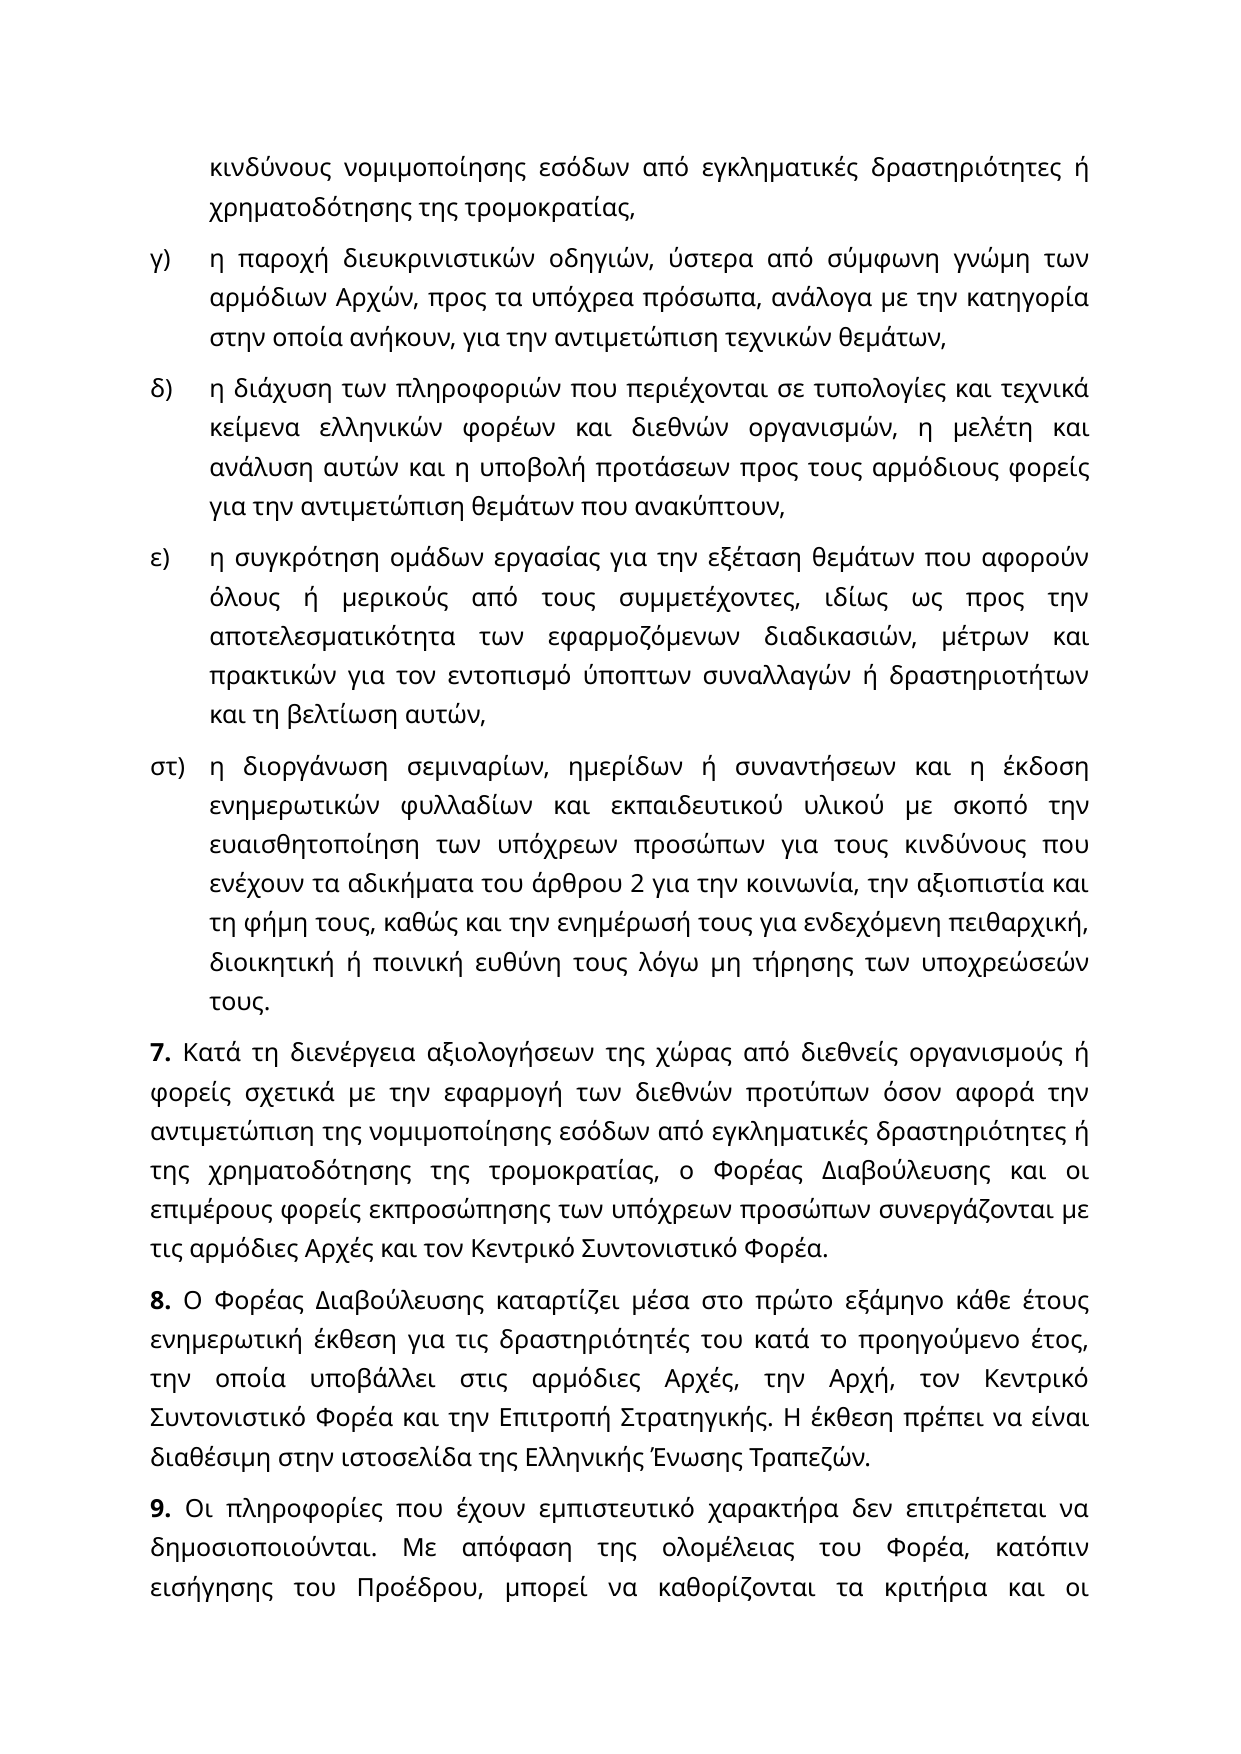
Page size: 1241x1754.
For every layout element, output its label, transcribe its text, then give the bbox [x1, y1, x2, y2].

list γ) η παροχή διευκρινιστικών οδηγιών, ύστερα από σύμφωνη γνώμη των αρμόδιων Αρχών, προς τα υπόχρεα πρόσωπα, ανάλογα με την κατηγορία στην οποία ανήκουν, για την αντιμετώπιση τεχνικών θεμάτων, [150, 241, 1090, 353]
text 7. Κατά τη διενέργεια αξιολογήσεων της χώρας από διεθνείς οργανισμούς ή φορείς σχετικά με την εφαρμογή των διεθνών προτύπων όσον αφορά την αντιμετώπιση της νομιμοποίησης εσόδων από εγκληματικές δραστηριότητες ή της χρηματοδότησης της τρομοκρατίας, ο Φορέας Διαβούλευσης και οι επιμέρους φορείς εκπροσώπησης των υπόχρεων προσώπων συνεργάζονται με τις αρμόδιες Αρχές και τον Κεντρικό Συντονιστικό Φορέα. [150, 1035, 1090, 1265]
text 8. Ο Φορέας Διαβούλευσης καταρτίζει μέσα στο πρώτο εξάμηνο κάθε έτους ενημερωτική έκθεση για τις δραστηριότητές του κατά το προηγούμενο έτος, την οποία υποβάλλει στις αρμόδιες Αρχές, την Αρχή, τον Κεντρικό Συντονιστικό Φορέα και την Επιτροπή Στρατηγικής. Η έκθεση πρέπει να είναι διαθέσιμη στην ιστοσελίδα της Ελληνικής Ένωσης Τραπεζών. [150, 1282, 1090, 1473]
list κινδύνους νομιμοποίησης εσόδων από εγκληματικές δραστηριότητες ή χρηματοδότησης της τρομοκρατίας, [150, 150, 1090, 223]
list ε) η συγκρότηση ομάδων εργασίας για την εξέταση θεμάτων που αφορούν όλους ή μερικούς από τους συμμετέχοντες, ιδίως ως προς την αποτελεσματικότητα των εφαρμοζόμενων διαδικασιών, μέτρων και πρακτικών για τον εντοπισμό ύποπτων συναλλαγών ή δραστηριοτήτων και τη βελτίωση αυτών, [150, 540, 1090, 731]
text 9. Οι πληροφορίες που έχουν εμπιστευτικό χαρακτήρα δεν επιτρέπεται να δημοσιοποιούνται. Με απόφαση της ολομέλειας του Φορέα, κατόπιν εισήγησης του Προέδρου, μπορεί να καθορίζονται τα κριτήρια και οι [150, 1491, 1090, 1603]
list στ) η διοργάνωση σεμιναρίων, ημερίδων ή συναντήσεων και η έκδοση ενημερωτικών φυλλαδίων και εκπαιδευτικού υλικού με σκοπό την ευαισθητοποίηση των υπόχρεων προσώπων για τους κινδύνους που ενέχουν τα αδικήματα του άρθρου 2 για την κοινωνία, την αξιοπιστία και τη φήμη τους, καθώς και την ενημέρωσή τους για ενδεχόμενη πειθαρχική, διοικητική ή ποινική ευθύνη τους λόγω μη τήρησης των υποχρεώσεών τους. [150, 748, 1090, 1017]
list δ) η διάχυση των πληροφοριών που περιέχονται σε τυπολογίες και τεχνικά κείμενα ελληνικών φορέων και διεθνών οργανισμών, η μελέτη και ανάλυση αυτών και η υποβολή προτάσεων προς τους αρμόδιους φορείς για την αντιμετώπιση θεμάτων που ανακύπτουν, [150, 371, 1090, 522]
